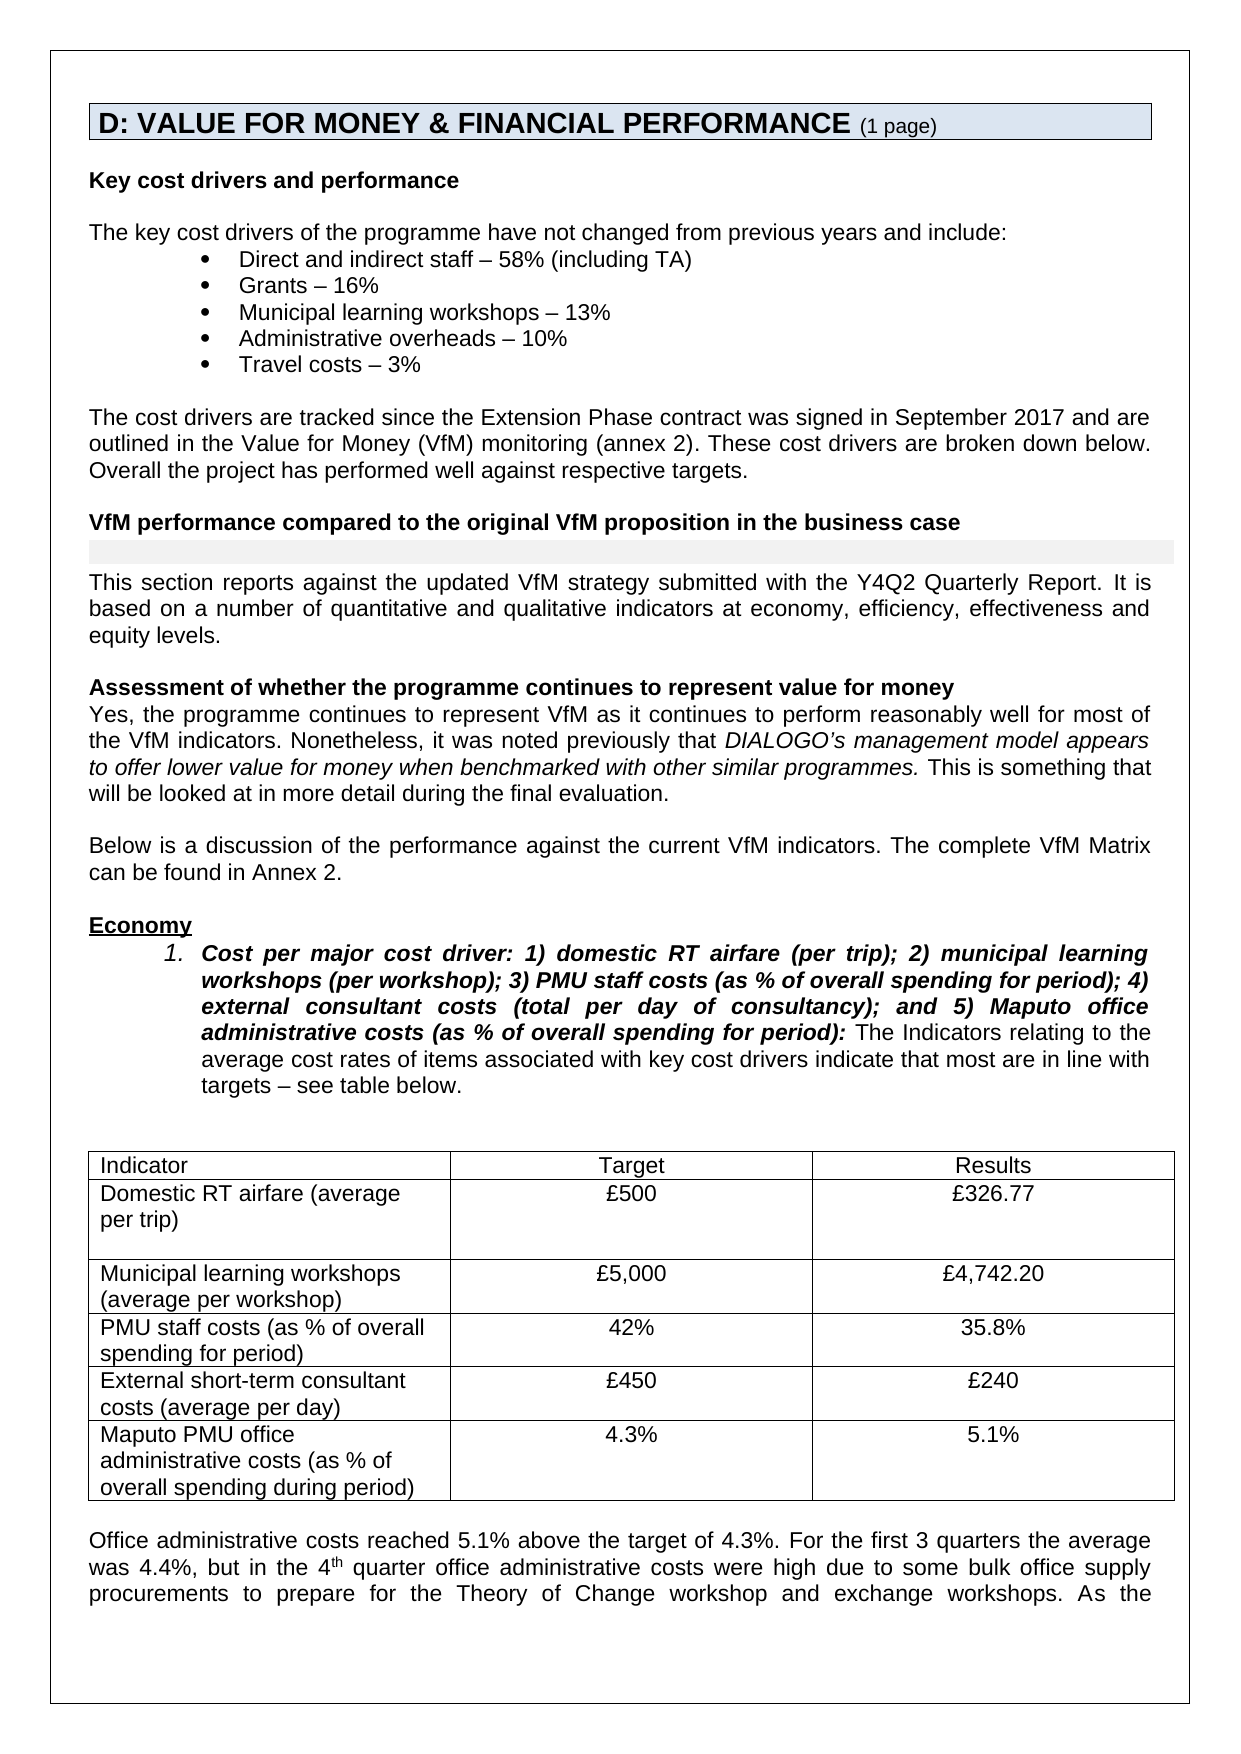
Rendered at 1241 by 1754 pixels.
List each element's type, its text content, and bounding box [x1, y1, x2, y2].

table_cell 4.3% [451, 1421, 812, 1500]
text VfM performance compared to the original VfM proposition in the business case [89, 509, 1152, 536]
text Office administrative costs reached 5.1% above the target of 4.3%. For the first 3 quarters the average was 4.4%, but in the 4th quarter office administrative costs were high due to some bulk office supply procurements to prepare for the Theory of Change workshop and exchange workshops. As the [89, 1527, 1152, 1606]
table_cell 5.1% [813, 1421, 1174, 1500]
table_cell Maputo PMU office administrative costs (as % of overall spending during period) [89, 1421, 450, 1500]
text Economy [89, 912, 1152, 938]
list Municipal learning workshops – 13% [201, 298, 1152, 325]
table_cell £240 [813, 1367, 1174, 1420]
list Direct and indirect staff – 58% (including TA) [201, 246, 1152, 272]
table_cell £450 [451, 1367, 812, 1420]
table_header Results [813, 1152, 1174, 1178]
subtitle D: VALUE FOR MONEY & FINANCIAL PERFORMANCE (1 page) [90, 104, 1151, 139]
text Assessment of whether the programme continues to represent value for money [89, 674, 1152, 701]
table_cell £500 [451, 1180, 812, 1259]
table_header Indicator [89, 1152, 450, 1178]
table_cell 35.8% [813, 1314, 1174, 1366]
text This section reports against the updated VfM strategy submitted with the Y4Q2 Quarterly Report. It is based on a number of quantitative and qualitative indicators at economy, efficiency, effectiveness and equity levels. [89, 569, 1152, 648]
list Travel costs – 3% [201, 351, 1152, 377]
table_cell External short-term consultant costs (average per day) [89, 1367, 450, 1420]
table_header [1163, 540, 1174, 564]
table_cell £326.77 [813, 1180, 1174, 1259]
table_cell 42% [451, 1314, 812, 1366]
table_cell Municipal learning workshops (average per workshop) [89, 1260, 450, 1312]
table_cell £5,000 [451, 1260, 812, 1312]
text The cost drivers are tracked since the Extension Phase contract was signed in September 2017 and are outlined in the Value for Money (VfM) monitoring (annex 2). These cost drivers are broken down below. Overall the project has performed well against respective targets. [89, 404, 1152, 483]
table_header [89, 540, 100, 564]
text The key cost drivers of the programme have not changed from previous years and include: [89, 219, 1152, 246]
text Yes, the programme continues to represent VfM as it continues to perform reasonably well for most of the VfM indicators. Nonetheless, it was noted previously that DIALOGO’s management model appears to offer lower value for money when benchmarked with other similar programmes. This is something that will be looked at in more detail during the final evaluation. [89, 701, 1152, 806]
table_cell £4,742.20 [813, 1260, 1174, 1312]
list Administrative overheads – 10% [201, 325, 1152, 351]
list Grants – 16% [201, 272, 1152, 298]
text Key cost drivers and performance [89, 167, 1152, 193]
table_cell PMU staff costs (as % of overall spending for period) [89, 1314, 450, 1366]
list Cost per major cost driver: 1) domestic RT airfare (per trip); 2) municipal learning workshops (per workshop); 3) PMU staff costs (as % of overall spending for period); 4) external consultant costs (total per day of consultancy); and 5) Maputo office administrative costs (as % of overall spending for period): The Indicators relating to the average cost rates of items associated with key cost drivers indicate that most are in line with targets – see table below. [164, 938, 1152, 1098]
table_cell Domestic RT airfare (average per trip) [89, 1180, 450, 1259]
table_header Target [451, 1152, 812, 1178]
text Below is a discussion of the performance against the current VfM indicators. The complete VfM Matrix can be found in Annex 2. [89, 832, 1152, 885]
